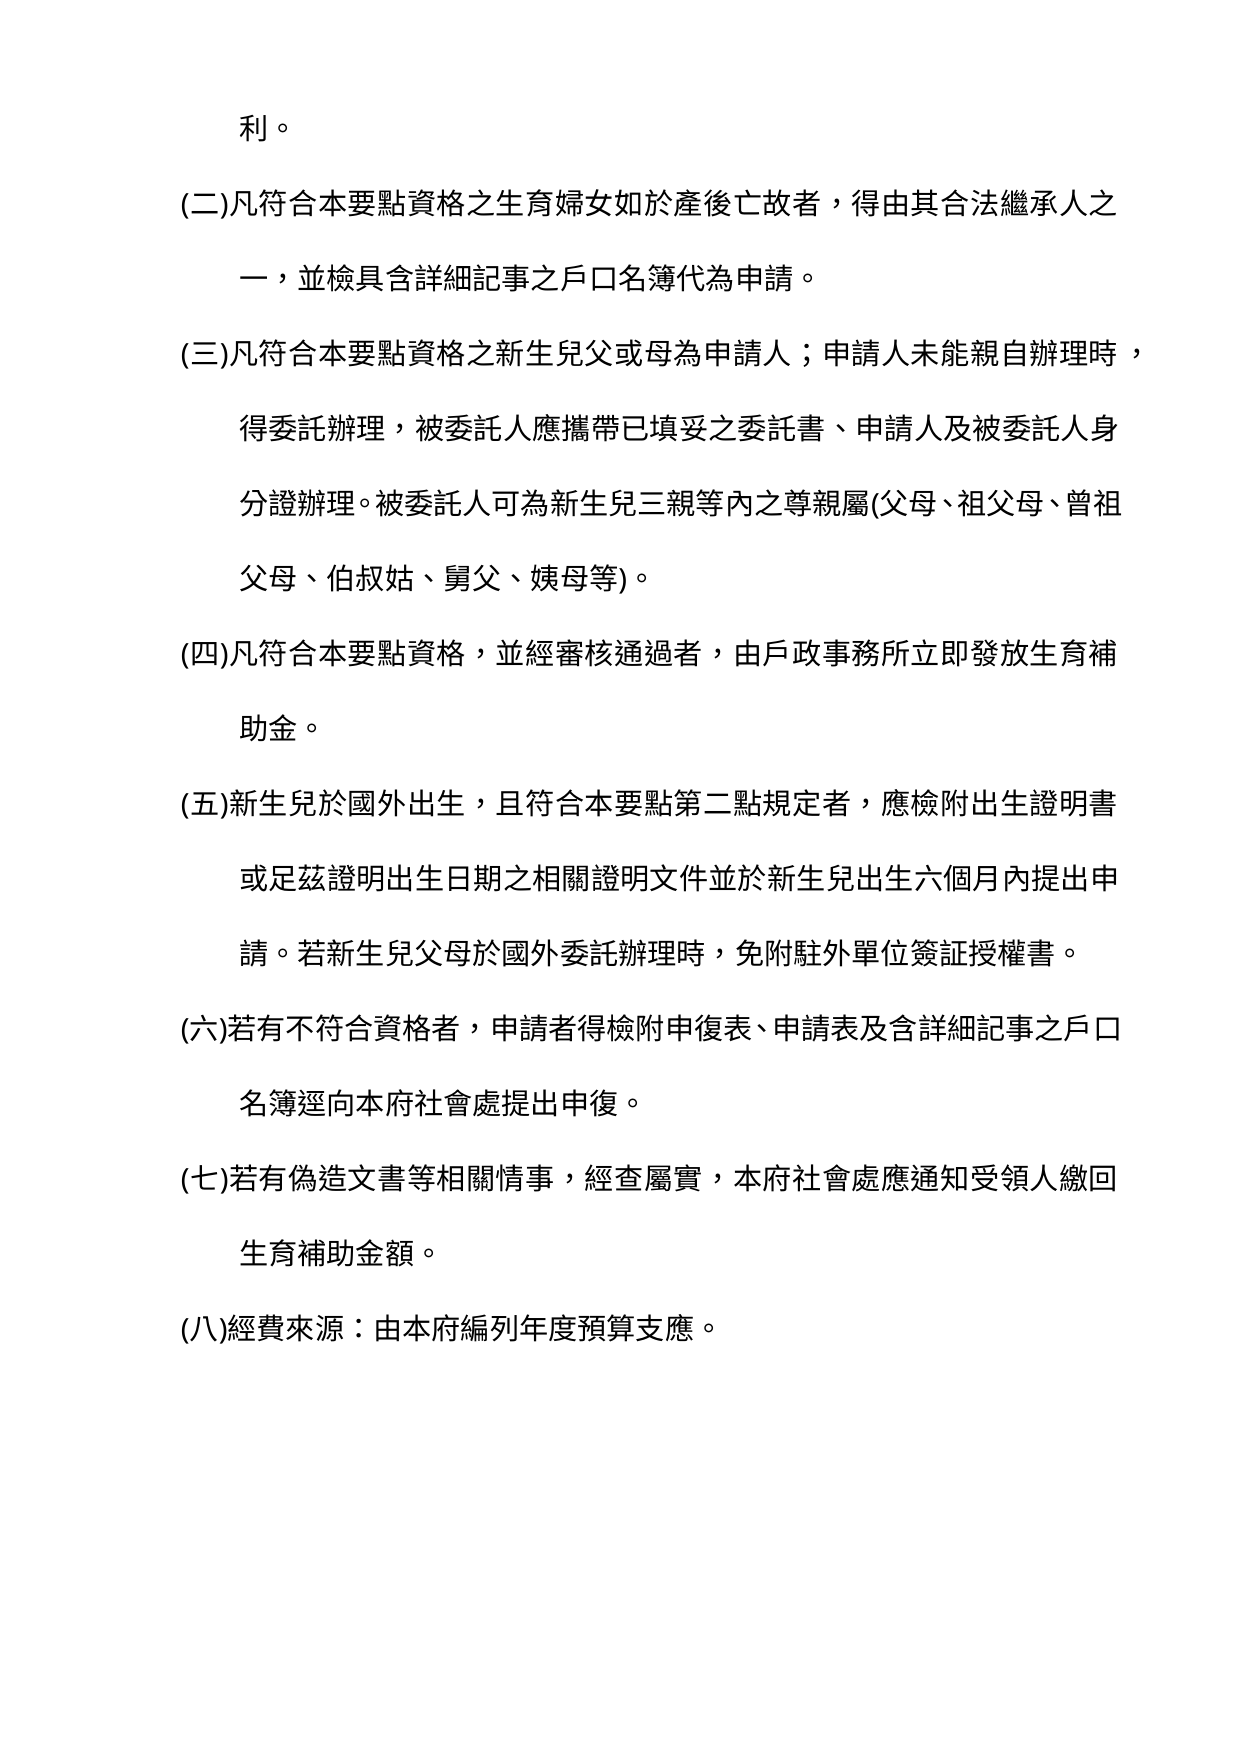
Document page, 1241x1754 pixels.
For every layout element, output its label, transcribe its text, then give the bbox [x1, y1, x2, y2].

text (四)凡符合本要點資格，並經審核通過者，由戶政事務所立即發放生育補助金。 [181, 614, 1122, 764]
text (七)若有偽造文書等相關情事，經查屬實，本府社會處應通知受領人繳回生育補助金額。 [181, 1139, 1122, 1289]
text 利。 [181, 89, 1122, 164]
text (六)若有不符合資格者，申請者得檢附申復表、申請表及含詳細記事之戶口名簿逕向本府社會處提出申復。 [181, 989, 1122, 1139]
text (三)凡符合本要點資格之新生兒父或母為申請人；申請人未能親自辦理時，得委託辦理，被委託人應攜帶已填妥之委託書、申請人及被委託人身分證辦理。被委託人可為新生兒三親等內之尊親屬(父母、祖父母、曾祖父母、伯叔姑、舅父、姨母等)。 [181, 314, 1122, 614]
text (八)經費來源：由本府編列年度預算支應。 [181, 1289, 1122, 1364]
text (五)新生兒於國外出生，且符合本要點第二點規定者，應檢附出生證明書或足茲證明出生日期之相關證明文件並於新生兒出生六個月內提出申請。若新生兒父母於國外委託辦理時，免附駐外單位簽証授權書。 [181, 764, 1122, 989]
text (二)凡符合本要點資格之生育婦女如於產後亡故者，得由其合法繼承人之一，並檢具含詳細記事之戶口名簿代為申請。 [181, 164, 1122, 314]
